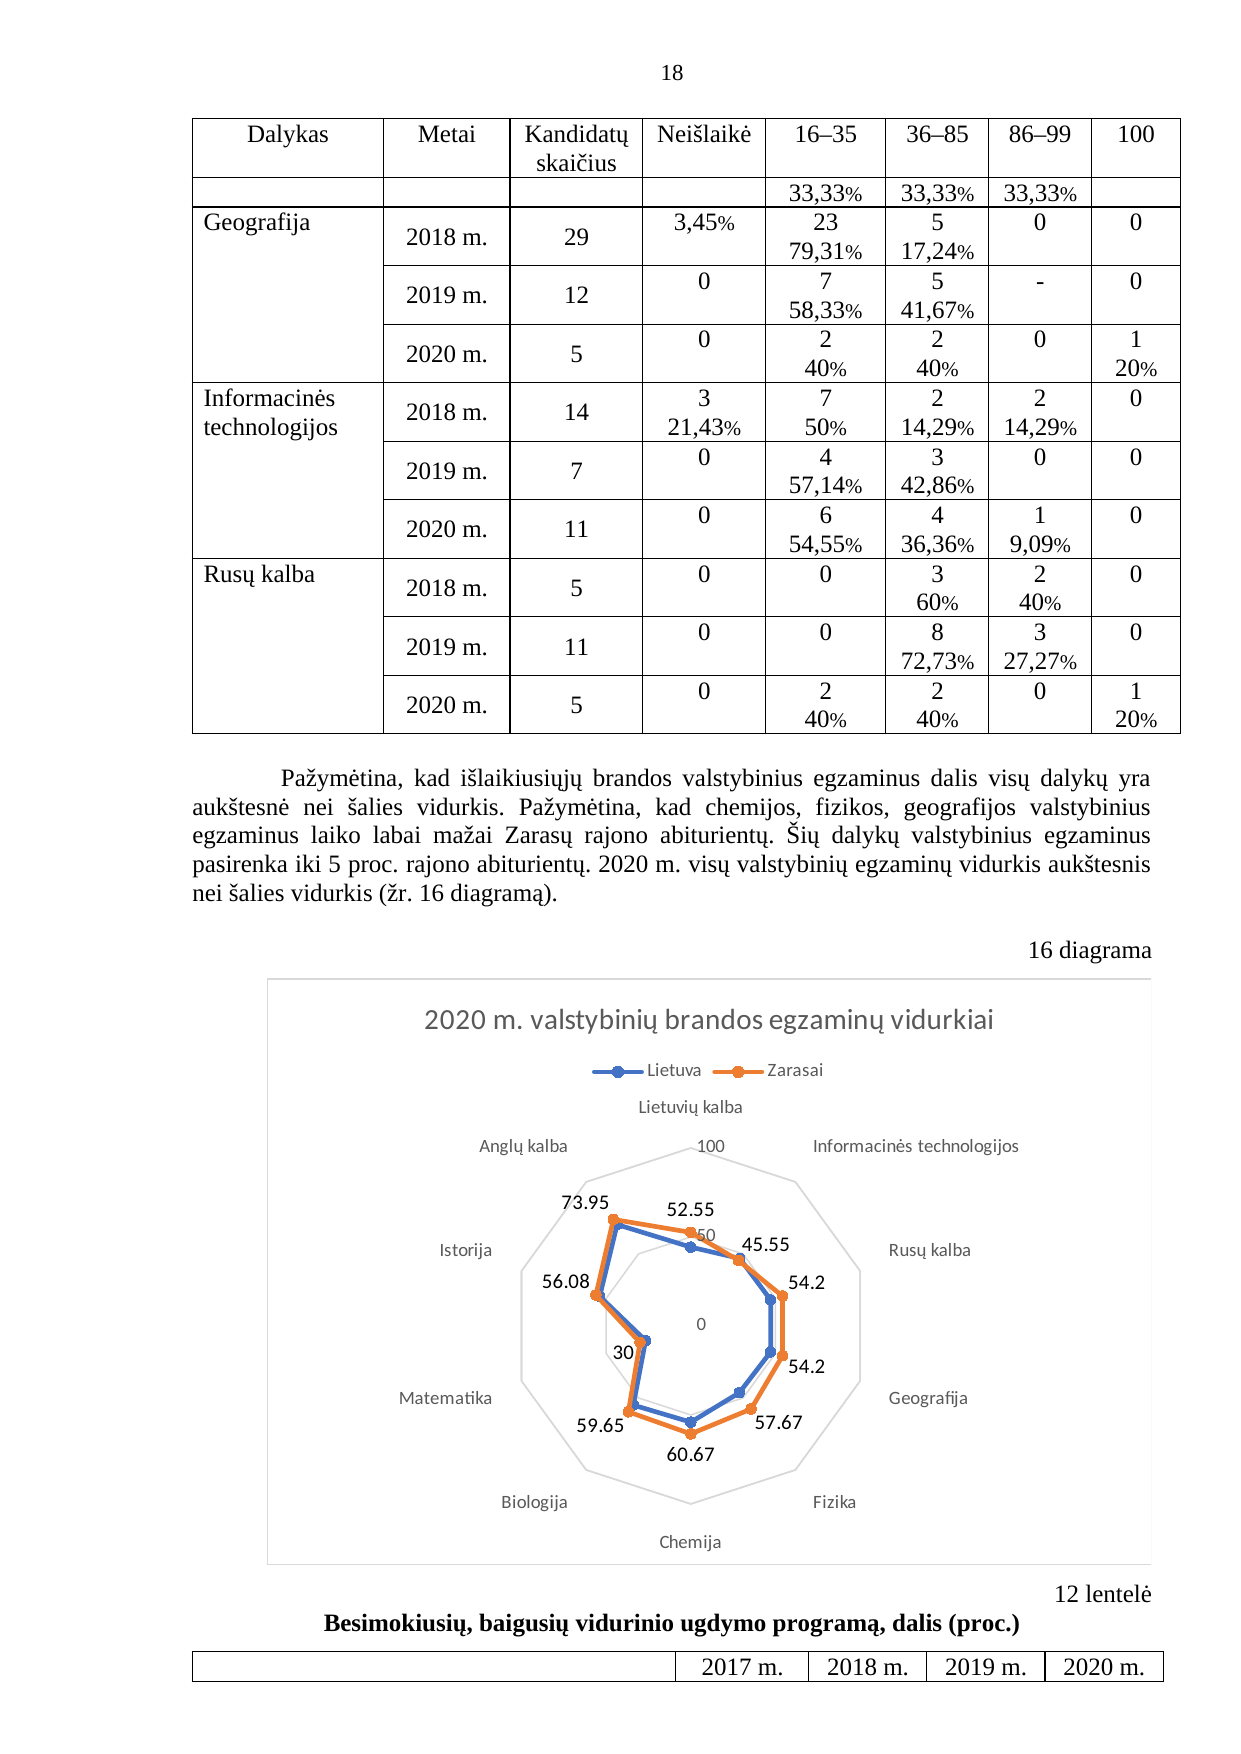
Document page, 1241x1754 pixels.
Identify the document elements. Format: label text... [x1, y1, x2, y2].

table_cell - [989, 266, 1091, 323]
table_cell 2 40% [766, 676, 885, 733]
table_cell 0 [989, 676, 1091, 733]
table_header Kandidatų skaičius [511, 119, 642, 177]
table_cell 14 [511, 383, 642, 441]
table_cell 0 [643, 266, 765, 323]
table_header 2019 m. [927, 1652, 1044, 1681]
table_cell Informacinės technologijos [193, 383, 383, 558]
table_header 2017 m. [676, 1652, 808, 1681]
table_header 2020 m. [1046, 1652, 1163, 1681]
table_cell 2 40% [886, 676, 988, 733]
table_header [193, 1652, 675, 1681]
table_cell 3 21,43% [643, 383, 765, 441]
table_cell 33,33% [886, 178, 988, 206]
table_cell 5 [511, 676, 642, 733]
table_header Dalykas [193, 119, 383, 177]
table_cell 2 40% [886, 325, 988, 382]
table_cell 6 54,55% [766, 500, 885, 558]
table_cell 0 [766, 559, 885, 616]
table_cell 3 60% [886, 559, 988, 616]
table_cell 4 57,14% [766, 442, 885, 499]
table_header 100 [1092, 119, 1180, 177]
table_cell 2018 m. [384, 559, 509, 616]
table_cell 0 [1092, 383, 1180, 441]
table_cell 2 40% [989, 559, 1091, 616]
table_cell 2018 m. [384, 208, 509, 265]
table_cell 0 [989, 442, 1091, 499]
table_cell 0 [643, 559, 765, 616]
table_cell 33,33% [766, 178, 885, 206]
table_cell 0 [1092, 208, 1180, 265]
text Pažymėtina, kad išlaikiusiųjų brandos valstybinius egzaminus dalis visų dalykų yra aukštesnė nei šalies vidurkis. Pažymėtina, kad chemijos, fizikos, geografijos valstybinius egzaminus laiko labai mažai Zarasų rajono abiturientų. Šių dalykų valstybinius egzaminus pasirenka iki 5 proc. rajono abiturientų. 2020 m. visų valstybinių egzaminų vidurkis aukštesnis nei šalies vidurkis (žr. 16 diagramą). [192, 763, 1152, 907]
table_cell 0 [643, 442, 765, 499]
table_header 2018 m. [809, 1652, 926, 1681]
table_cell Geografija [193, 208, 383, 382]
table_cell 0 [1092, 266, 1180, 323]
table_cell 0 [1092, 559, 1180, 616]
table_cell 0 [643, 500, 765, 558]
table_cell 29 [511, 208, 642, 265]
table_cell 3 27,27% [989, 617, 1091, 675]
table_cell 0 [643, 325, 765, 382]
table_cell 4 36,36% [886, 500, 988, 558]
table_cell 7 58,33% [766, 266, 885, 323]
table_header 86–99 [989, 119, 1091, 177]
table_cell 8 72,73% [886, 617, 988, 675]
table_cell 0 [1092, 442, 1180, 499]
table_cell 1 9,09% [989, 500, 1091, 558]
table_header 16–35 [766, 119, 885, 177]
table_cell 33,33% [989, 178, 1091, 206]
table_header Neišlaikė [643, 119, 765, 177]
table_cell 2019 m. [384, 442, 509, 499]
table_cell 11 [511, 500, 642, 558]
table_cell 2020 m. [384, 676, 509, 733]
text 16 diagrama [192, 936, 1152, 964]
table_cell 0 [643, 676, 765, 733]
table_cell 7 [511, 442, 642, 499]
table_cell 0 [989, 325, 1091, 382]
table_cell 0 [1092, 617, 1180, 675]
table_cell 0 [1092, 500, 1180, 558]
table_cell 2018 m. [384, 383, 509, 441]
table_cell 1 20% [1092, 676, 1180, 733]
table_cell 1 20% [1092, 325, 1180, 382]
text 12 lentelė [192, 1579, 1152, 1608]
table_cell 3 42,86% [886, 442, 988, 499]
text Besimokiusių, baigusių vidurinio ugdymo programą, dalis (proc.) [192, 1608, 1152, 1637]
table_cell [1092, 178, 1180, 206]
table_cell 5 17,24% [886, 208, 988, 265]
table_cell 23 79,31% [766, 208, 885, 265]
table_cell [511, 178, 642, 206]
table_cell 5 [511, 559, 642, 616]
table_cell 0 [989, 208, 1091, 265]
table_cell 2 40% [766, 325, 885, 382]
table_cell 7 50% [766, 383, 885, 441]
table_cell Rusų kalba [193, 559, 383, 733]
table_cell [193, 178, 383, 206]
table_cell 3,45% [643, 208, 765, 265]
table_cell 2019 m. [384, 617, 509, 675]
table_cell 2020 m. [384, 500, 509, 558]
table_cell 0 [643, 617, 765, 675]
table_cell 5 41,67% [886, 266, 988, 323]
table_cell 12 [511, 266, 642, 323]
table_cell [384, 178, 509, 206]
table_cell 5 [511, 325, 642, 382]
table_cell 2020 m. [384, 325, 509, 382]
table_cell [643, 178, 765, 206]
table_cell 2 14,29% [886, 383, 988, 441]
table_header 36–85 [886, 119, 988, 177]
table_cell 0 [766, 617, 885, 675]
table_header Metai [384, 119, 509, 177]
table_cell 2 14,29% [989, 383, 1091, 441]
table_cell 2019 m. [384, 266, 509, 323]
table_cell 11 [511, 617, 642, 675]
